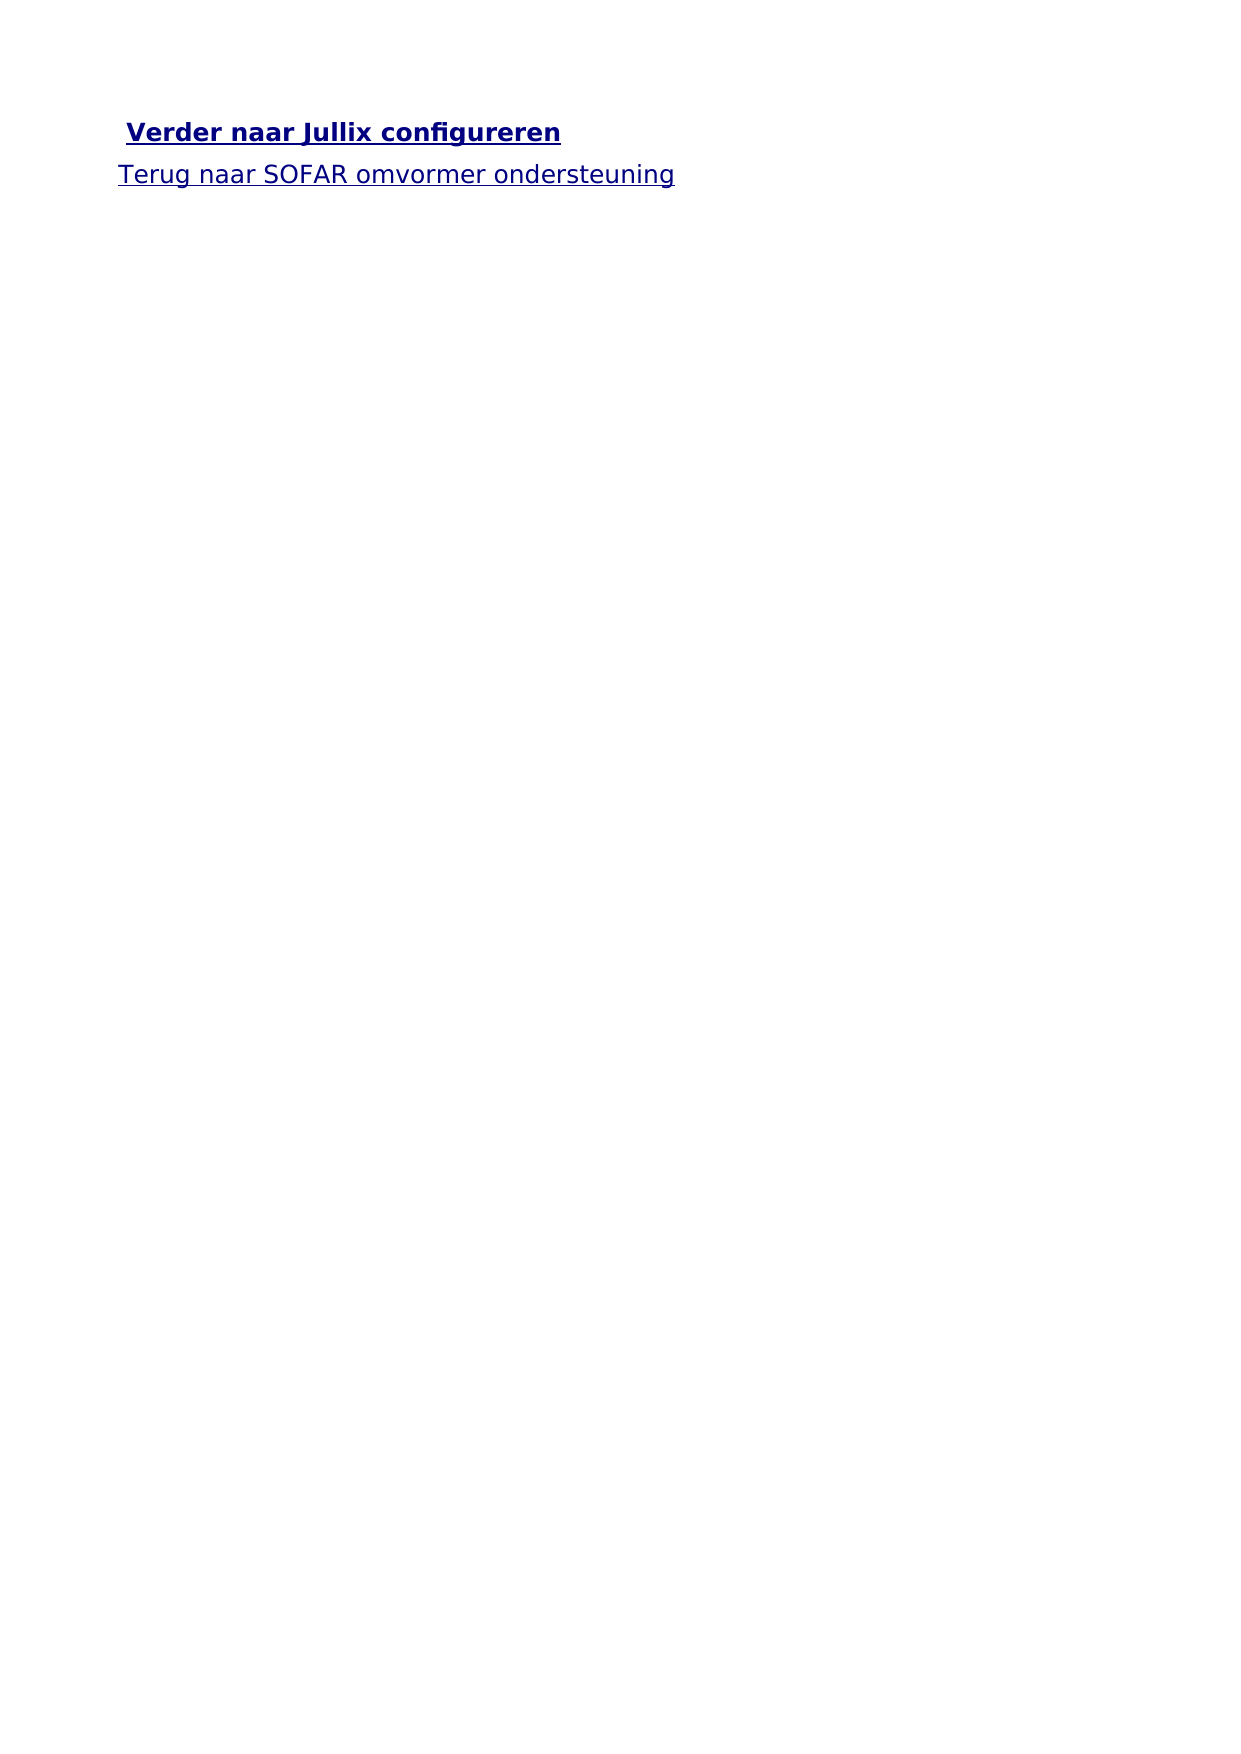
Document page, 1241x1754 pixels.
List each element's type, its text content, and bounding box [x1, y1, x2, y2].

text Terug naar SOFAR omvormer ondersteuning [118, 160, 1122, 189]
text Verder naar Jullix configureren [118, 118, 1122, 147]
